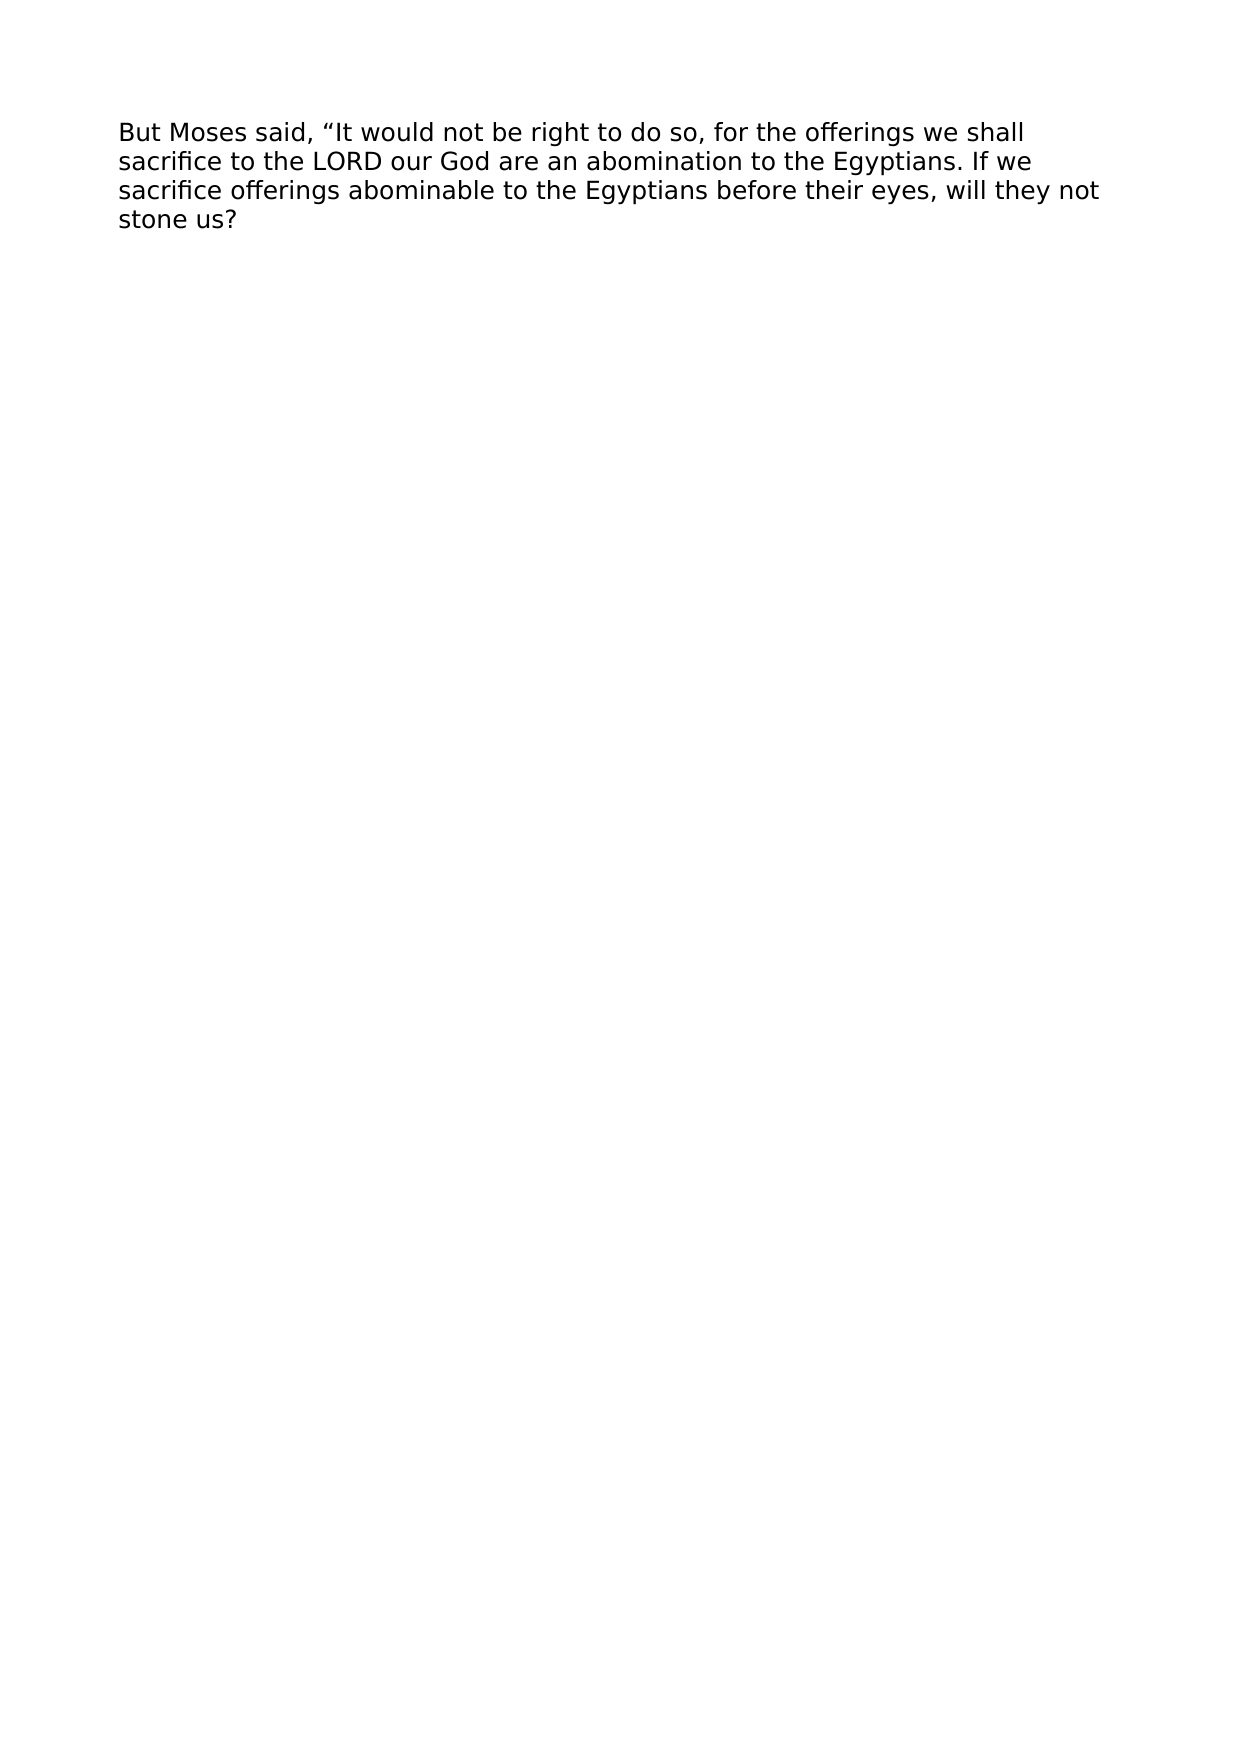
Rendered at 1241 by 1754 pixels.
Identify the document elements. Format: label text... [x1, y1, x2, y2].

text But Moses said, “It would not be right to do so, for the offerings we shall sacrifice to the LORD our God are an abomination to the Egyptians. If we sacrifice offerings abominable to the Egyptians before their eyes, will they not stone us? [118, 118, 1122, 235]
